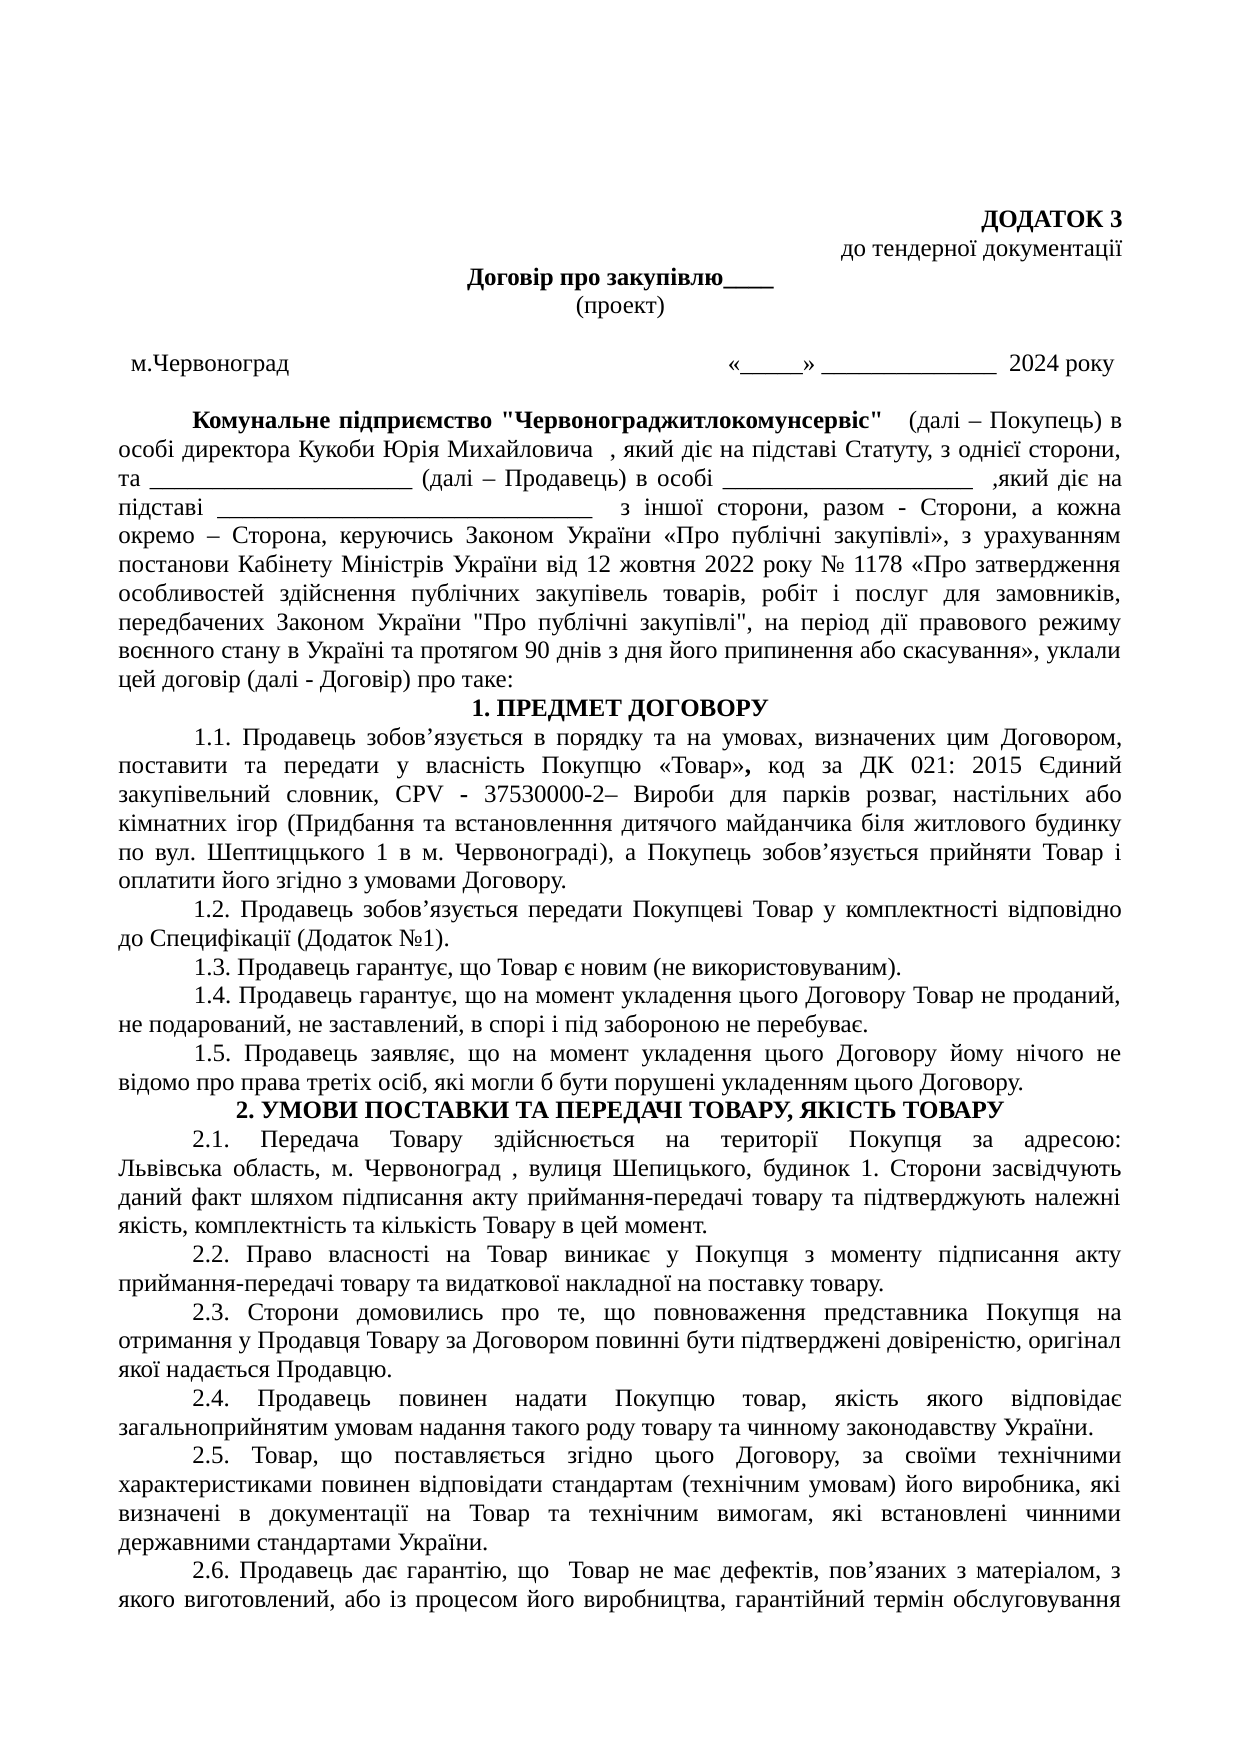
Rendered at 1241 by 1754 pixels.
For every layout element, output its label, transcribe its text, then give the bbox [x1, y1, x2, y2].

text 1.5. Продавець заявляє, що на момент укладення цього Договору йому нічого не відомо про права третіх осіб, які могли б бути порушені укладенням цього Договору. [118, 1038, 1122, 1096]
text 2.6. Продавець дає гарантію, що Товар не має дефектів, пов’язаних з матеріалом, з якого виготовлений, або із процесом його виробництва, гарантійний термін обслуговування [118, 1556, 1122, 1613]
text (проект) [118, 291, 1122, 319]
text 2.5. Товар, що поставляється згідно цього Договору, за своїми технічними характеристиками повинен відповідати стандартам (технічним умовам) його виробника, які визначені в документації на Товар та технічним вимогам, які встановлені чинними державними стандартами України. [118, 1441, 1122, 1556]
text 2.2. Право власності на Товар виникає у Покупця з моменту підписання акту приймання-передачі товару та видаткової накладної на поставку товару. [118, 1239, 1122, 1297]
text ДОДАТОК 3 [708, 204, 1122, 233]
text 2.4. Продавець повинен надати Покупцю товар, якість якого відповідає загальноприйнятим умовам надання такого роду товару та чинному законодавству України. [118, 1383, 1122, 1441]
text до тендерної документації [708, 233, 1122, 262]
text 2.1. Передача Товару здійснюється на території Покупця за адресою: Львівська область, м. Червоноград , вулиця Шепицького, будинок 1. Сторони засвідчують даний факт шляхом підписання акту приймання-передачі товару та підтверджують належні якість, комплектність та кількість Товару в цей момент. [118, 1124, 1122, 1239]
text Комунальне підприємство "Червонограджитлокомунсервіс" (далі – Покупець) в особі директора Кукоби Юрія Михайловича , який діє на підставі Статуту, з однієї сторони, та _____________________ (далі – Продавець) в особі ____________________ ,який діє на підставі ______________________________ з іншої сторони, разом - Сторони, а кожна окремо – Сторона, керуючись Законом України «Про публічні закупівлі», з урахуванням постанови Кабінету Міністрів України від 12 жовтня 2022 року № 1178 «Про затвердження особливостей здійснення публічних закупівель товарів, робіт і послуг для замовників, передбачених Законом України "Про публічні закупівлі", на період дії правового режиму воєнного стану в Україні та протягом 90 днів з дня його припинення або скасування», уклали цей договір (далі - Договір) про таке: [118, 406, 1122, 693]
text 1.4. Продавець гарантує, що на момент укладення цього Договору Товар не проданий, не подарований, не заставлений, в спорі і під забороною не перебуває. [118, 981, 1122, 1038]
text 1.2. Продавець зобов’язується передати Покупцеві Товар у комплектності відповідно до Специфікації (Додаток №1). [118, 894, 1122, 952]
text 1. ПРЕДМЕТ ДОГОВОРУ [118, 693, 1122, 722]
text Договір про закупівлю____ [118, 262, 1122, 291]
text 1.3. Продавець гарантує, що Товар є новим (не використовуваним). [118, 952, 1122, 981]
text м.Червоноград «_____» ______________ 2024 року [118, 348, 1122, 377]
text 1.1. Продавець зобов’язується в порядку та на умовах, визначених цим Договором, поставити та передати у власність Покупцю «Товар», код за ДК 021: 2015 Єдиний закупівельний словник, CPV - 37530000-2– Вироби для парків розваг, настільних або кімнатних ігор (Придбання та встановленння дитячого майданчика біля житлового будинку по вул. Шептиццького 1 в м. Червонограді), а Покупець зобов’язується прийняти Товар і оплатити його згідно з умовами Договору. [118, 722, 1122, 894]
text 2. УМОВИ ПОСТАВКИ ТА ПЕРЕДАЧІ ТОВАРУ, ЯКІСТЬ ТОВАРУ [118, 1096, 1122, 1124]
text 2.3. Сторони домовились про те, що повноваження представника Покупця на отримання у Продавця Товару за Договором повинні бути підтверджені довіреністю, оригінал якої надається Продавцю. [118, 1297, 1122, 1383]
